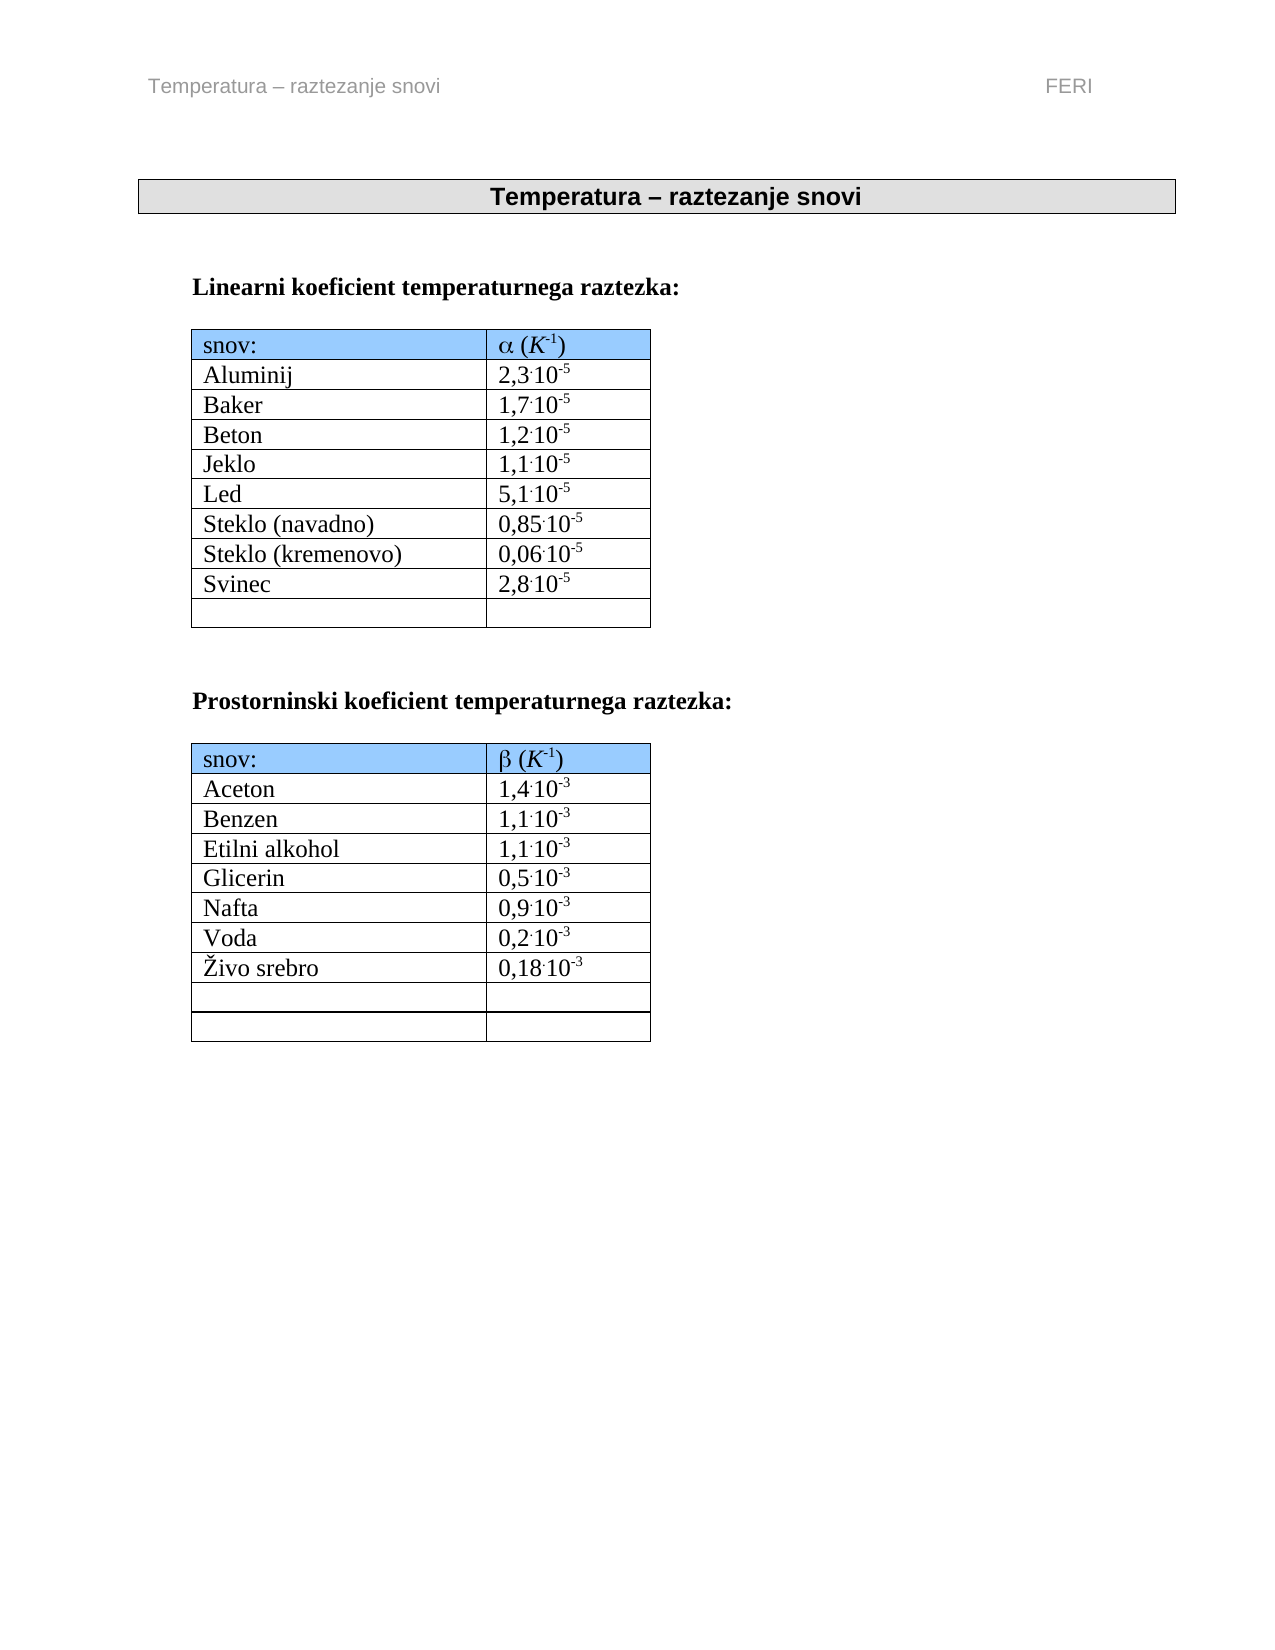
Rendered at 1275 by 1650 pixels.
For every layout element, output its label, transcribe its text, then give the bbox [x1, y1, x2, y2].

table_cell Steklo (navadno) [192, 509, 486, 538]
table_cell Živo srebro [192, 953, 486, 982]
table_cell Beton [192, 420, 486, 448]
text Linearni koeficient temperaturnega raztezka: [148, 272, 1167, 301]
table_cell 1,4.10-3 [487, 774, 650, 803]
table_cell 0,85.10-5 [487, 509, 650, 538]
table_cell 2,3.10-5 [487, 360, 650, 389]
table_cell 1,7.10-5 [487, 390, 650, 419]
table_header snov: [192, 330, 486, 359]
table_cell Svinec [192, 569, 486, 597]
table_cell 1,1.10-3 [487, 804, 650, 833]
table_cell Jeklo [192, 450, 486, 478]
table_cell Aluminij [192, 360, 486, 389]
table_cell 0,06.10-5 [487, 539, 650, 568]
table_cell Led [192, 479, 486, 508]
table_cell Steklo (kremenovo) [192, 539, 486, 568]
table_header  (K-1) [487, 330, 650, 359]
table_cell 5,1.10-5 [487, 479, 650, 508]
table_cell [192, 1013, 486, 1041]
table_cell Etilni alkohol [192, 834, 486, 862]
table_cell [192, 983, 486, 1011]
table_cell 0,9.10-3 [487, 893, 650, 922]
table_cell 0,2.10-3 [487, 923, 650, 952]
table_cell [192, 599, 486, 627]
table_cell [487, 1013, 650, 1041]
table_cell 2,8.10-5 [487, 569, 650, 597]
table_cell 1,2.10-5 [487, 420, 650, 448]
table_cell 1,1.10-5 [487, 450, 650, 478]
table_cell Voda [192, 923, 486, 952]
table_cell Nafta [192, 893, 486, 922]
table_cell [487, 599, 650, 627]
table_cell Baker [192, 390, 486, 419]
table_cell [487, 983, 650, 1011]
text Prostorninski koeficient temperaturnega raztezka: [148, 686, 1167, 714]
table_cell Aceton [192, 774, 486, 803]
table_cell 0,5.10-3 [487, 864, 650, 892]
table_header  (K-1) [487, 744, 650, 773]
table_cell Glicerin [192, 864, 486, 892]
text Temperatura – raztezanje snovi [139, 180, 1175, 213]
table_cell Benzen [192, 804, 486, 833]
table_header snov: [192, 744, 486, 773]
table_cell 1,1.10-3 [487, 834, 650, 862]
table_cell 0,18.10-3 [487, 953, 650, 982]
